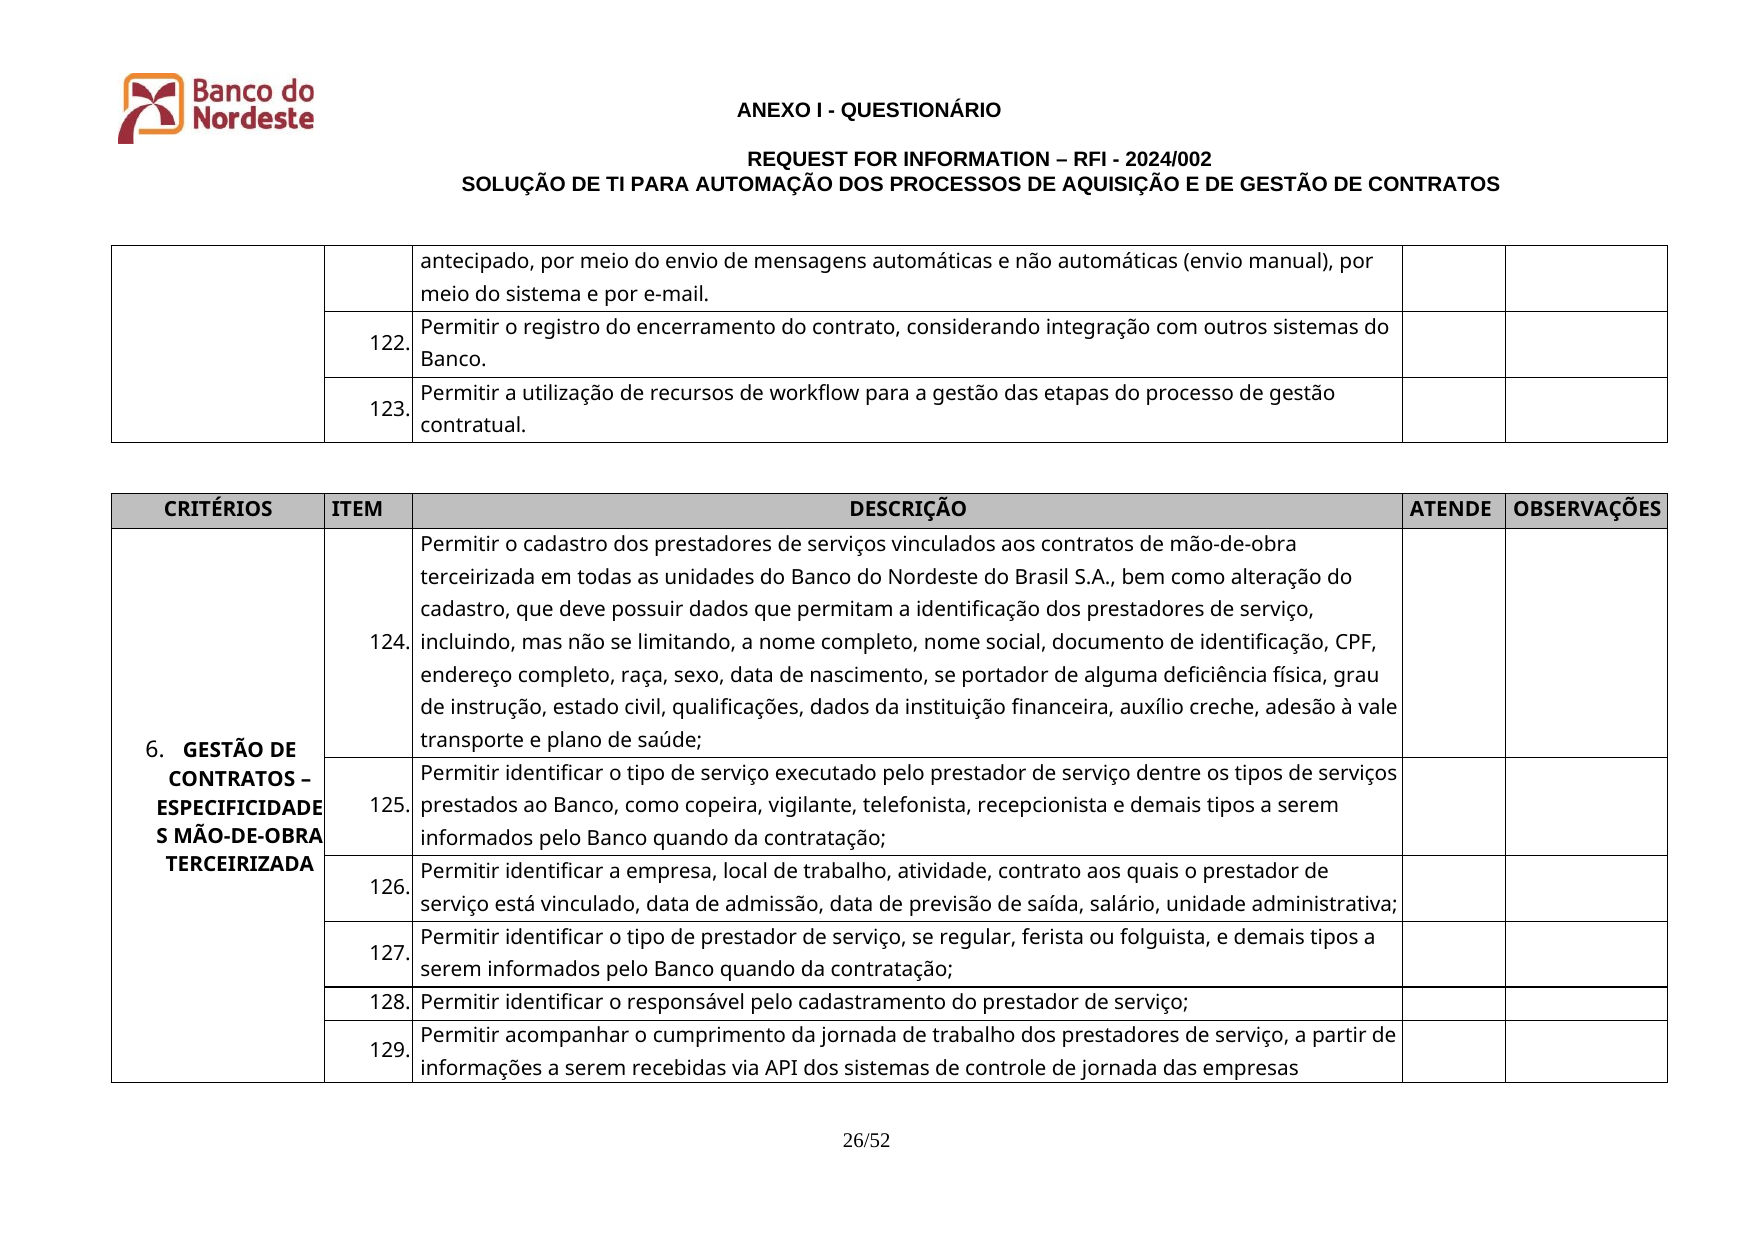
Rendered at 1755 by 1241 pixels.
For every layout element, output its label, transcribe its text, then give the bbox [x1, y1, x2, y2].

table_cell Permitir identificar a empresa, local de trabalho, atividade, contrato aos quais o prestador de serviço está vinculado, data de admissão, data de previsão de saída, salário, unidade administrativa; [413, 856, 1402, 921]
table_cell [325, 312, 412, 377]
table_cell [1506, 758, 1667, 855]
table_cell [1506, 378, 1667, 442]
table_cell [1403, 856, 1505, 921]
table_header CRITÉRIOS [112, 494, 324, 528]
table_cell Permitir o registro do encerramento do contrato, considerando integração com outros sistemas do Banco. [413, 312, 1402, 377]
table_header ATENDE [1403, 494, 1505, 528]
table_cell [1506, 988, 1667, 1019]
table_cell GESTÃO DE CONTRATOS – ESPECIFICIDADES MÃO-DE-OBRA TERCEIRIZADA [112, 529, 324, 1082]
table_cell [1403, 922, 1505, 986]
table_cell [112, 246, 324, 442]
table_cell [1403, 312, 1505, 377]
table_cell [325, 758, 412, 855]
table_cell [1403, 529, 1505, 757]
table_cell [1403, 988, 1505, 1019]
table_cell [1403, 758, 1505, 855]
table_cell [325, 1021, 412, 1082]
table_cell Permitir a utilização de recursos de workflow para a gestão das etapas do processo de gestão contratual. [413, 378, 1402, 442]
table_cell [1403, 246, 1505, 311]
table_cell [1506, 856, 1667, 921]
table_header DESCRIÇÃO [413, 494, 1402, 528]
table_cell [1506, 312, 1667, 377]
table_cell [325, 922, 412, 986]
table_header ITEM [325, 494, 412, 528]
table_cell antecipado, por meio do envio de mensagens automáticas e não automáticas (envio manual), por meio do sistema e por e-mail. [413, 246, 1402, 311]
table_cell [325, 988, 412, 1019]
table_header OBSERVAÇÕES [1506, 494, 1667, 528]
table_cell [1506, 922, 1667, 986]
table_cell [325, 246, 412, 311]
table_cell [325, 378, 412, 442]
table_cell Permitir identificar o responsável pelo cadastramento do prestador de serviço; [413, 988, 1402, 1019]
table_cell [1506, 529, 1667, 757]
table_cell Permitir identificar o tipo de serviço executado pelo prestador de serviço dentre os tipos de serviços prestados ao Banco, como copeira, vigilante, telefonista, recepcionista e demais tipos a serem informados pelo Banco quando da contratação; [413, 758, 1402, 855]
table_cell [325, 856, 412, 921]
table_cell [325, 529, 412, 757]
table_cell Permitir identificar o tipo de prestador de serviço, se regular, ferista ou folguista, e demais tipos a serem informados pelo Banco quando da contratação; [413, 922, 1402, 986]
table_cell [1506, 246, 1667, 311]
table_cell [1403, 378, 1505, 442]
table_cell [1403, 1021, 1505, 1082]
table_cell Permitir acompanhar o cumprimento da jornada de trabalho dos prestadores de serviço, a partir de informações a serem recebidas via API dos sistemas de controle de jornada das empresas [413, 1021, 1402, 1082]
table_cell [1506, 1021, 1667, 1082]
table_cell Permitir o cadastro dos prestadores de serviços vinculados aos contratos de mão-de-obra terceirizada em todas as unidades do Banco do Nordeste do Brasil S.A., bem como alteração do cadastro, que deve possuir dados que permitam a identificação dos prestadores de serviço, incluindo, mas não se limitando, a nome completo, nome social, documento de identificação, CPF, endereço completo, raça, sexo, data de nascimento, se portador de alguma deficiência física, grau de instrução, estado civil, qualificações, dados da instituição financeira, auxílio creche, adesão à vale transporte e plano de saúde; [413, 529, 1402, 757]
